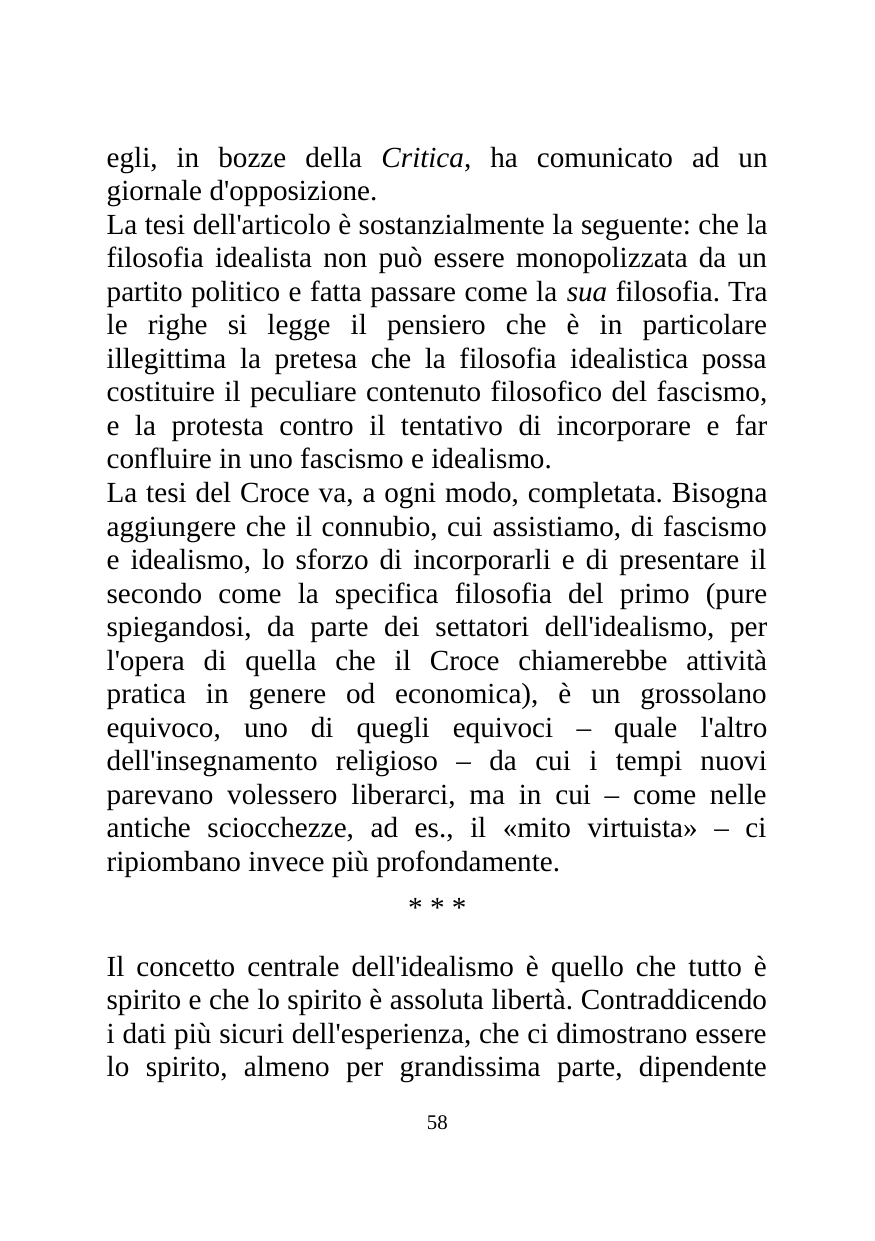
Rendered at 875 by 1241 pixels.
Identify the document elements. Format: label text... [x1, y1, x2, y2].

text * * * [106, 890, 768, 924]
text La tesi dell'articolo è sostanzialmente la seguente: che la filosofia idealista non può essere monopolizzata da un partito politico e fatta passare come la sua filosofia. Tra le righe si legge il pensiero che è in particolare illegittima la pretesa che la filosofia idealistica possa costituire il peculiare contenuto filosofico del fascismo, e la protesta contro il tentativo di incorporare e far confluire in uno fascismo e idealismo. [106, 207, 768, 475]
text egli, in bozze della Critica, ha comunicato ad un giornale d'opposizione. [106, 140, 768, 207]
text La tesi del Croce va, a ogni modo, completata. Bisogna aggiungere che il connubio, cui assistiamo, di fascismo e idealismo, lo sforzo di incorporarli e di presentare il secondo come la specifica filosofia del primo (pure spiegandosi, da parte dei settatori dell'idealismo, per l'opera di quella che il Croce chiamerebbe attività pratica in genere od economica), è un grossolano equivoco, uno di quegli equivoci – quale l'altro dell'insegnamento religioso – da cui i tempi nuovi parevano volessero liberarci, ma in cui – come nelle antiche sciocchezze, ad es., il «mito virtuista» – ci ripiombano invece più profondamente. [106, 475, 768, 878]
text Il concetto centrale dell'idealismo è quello che tutto è spirito e che lo spirito è assoluta libertà. Contraddicendo i dati più sicuri dell'esperienza, che ci dimostrano essere lo spirito, almeno per grandissima parte, dipendente [106, 949, 768, 1083]
